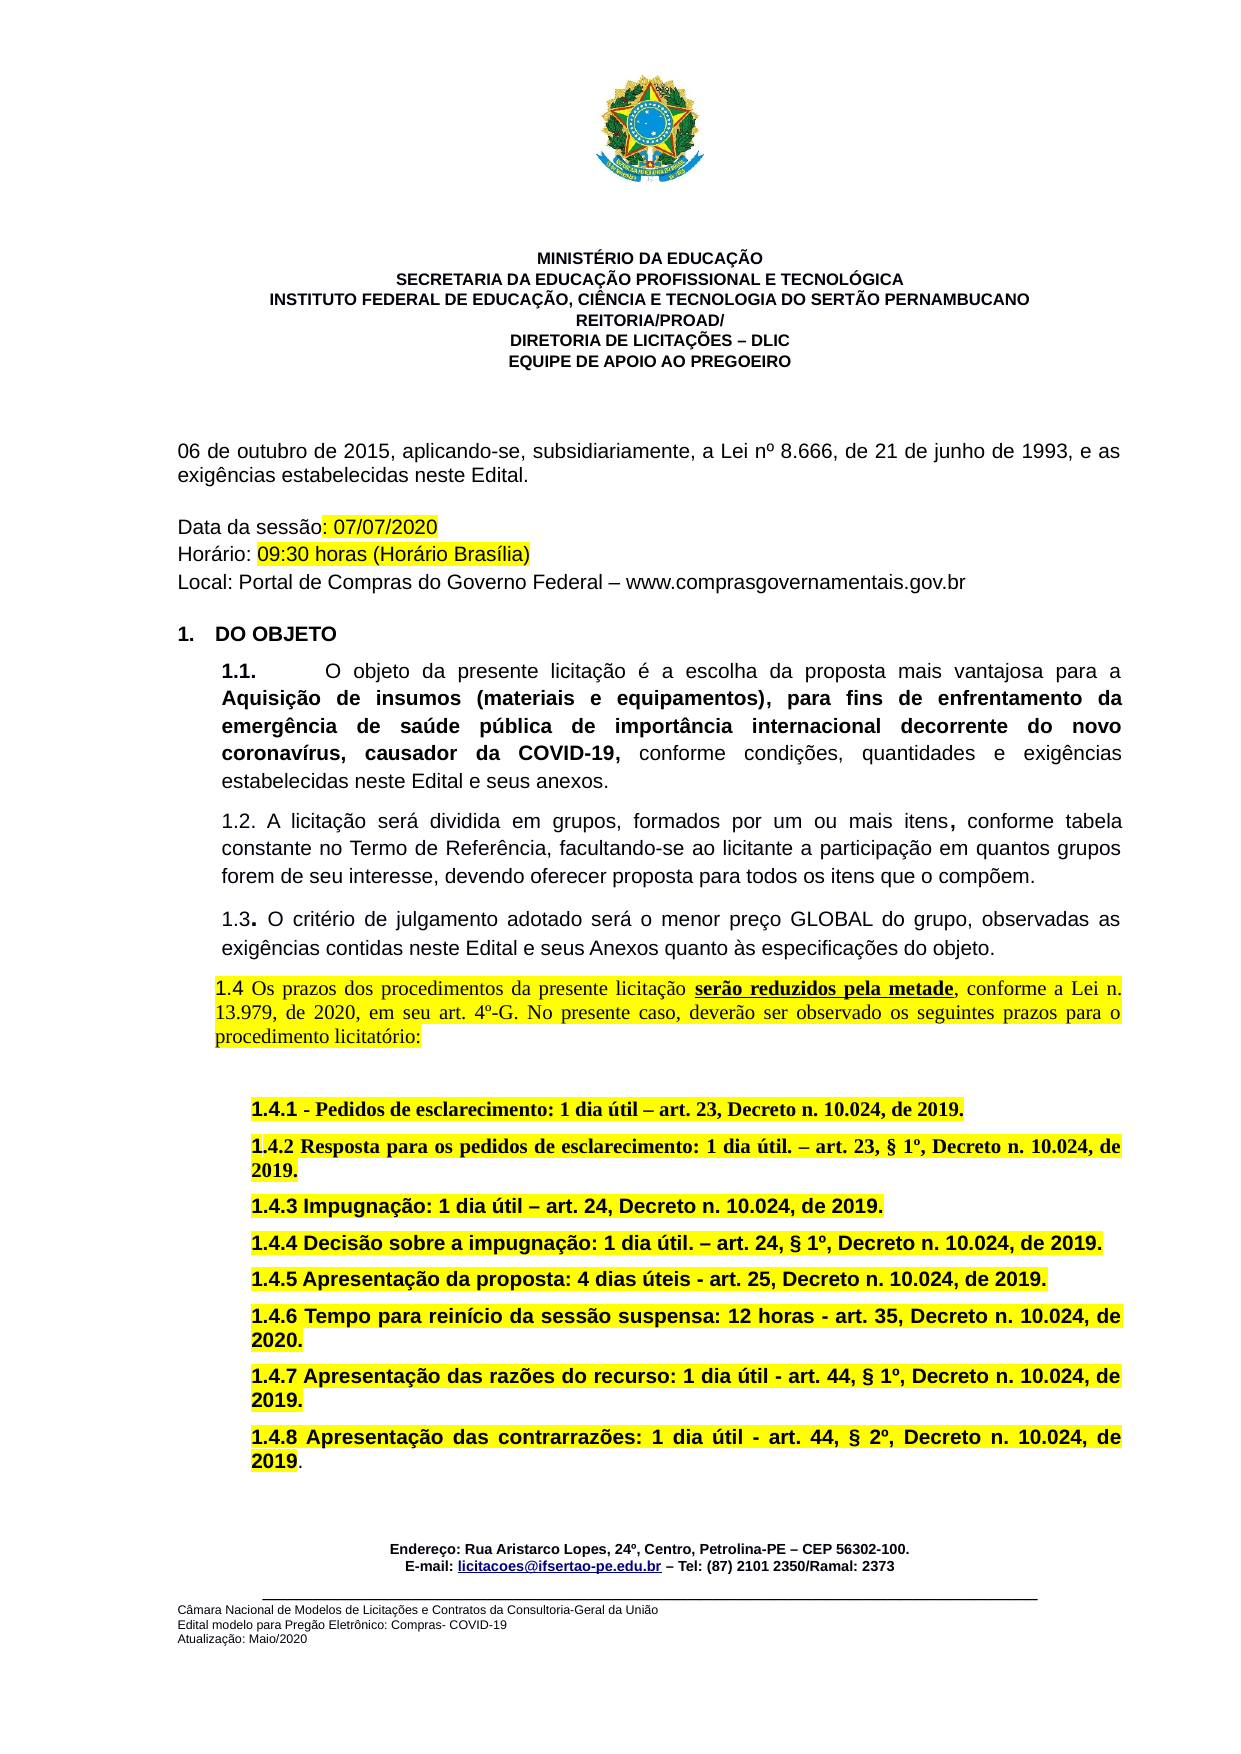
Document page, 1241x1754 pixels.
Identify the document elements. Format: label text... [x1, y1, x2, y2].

text 1.4.5 Apresentação da proposta: 4 dias úteis - art. 25, Decreto n. 10.024, de 2019. [251, 1267, 1122, 1291]
text 06 de outubro de 2015, aplicando-se, subsidiariamente, a Lei nº 8.666, de 21 de junho de 1993, e as exigências estabelecidas neste Edital. [177, 439, 1122, 487]
text 1.4.2 Resposta para os pedidos de esclarecimento: 1 dia útil. – art. 23, § 1º, Decreto n. 10.024, de 2019. [251, 1134, 1122, 1182]
text Local: Portal de Compras do Governo Federal – www.comprasgovernamentais.gov.br [177, 569, 1122, 593]
text 1.4.7 Apresentação das razões do recurso: 1 dia útil - art. 44, § 1º, Decreto n. 10.024, de 2019. [251, 1364, 1122, 1412]
text Data da sessão: 07/07/2020 [177, 514, 1122, 538]
text 1.4.1 - Pedidos de esclarecimento: 1 dia útil – art. 23, Decreto n. 10.024, de 2019. [251, 1097, 1122, 1121]
text 1.4.3 Impugnação: 1 dia útil – art. 24, Decreto n. 10.024, de 2019. [251, 1194, 1122, 1218]
text 1.3. O critério de julgamento adotado será o menor preço GLOBAL do grupo, observadas as exigências contidas neste Edital e seus Anexos quanto às especificações do objeto. [221, 903, 1122, 960]
text 1.4.8 Apresentação das contrarrazões: 1 dia útil - art. 44, § 2º, Decreto n. 10.024, de 2019. [251, 1424, 1122, 1472]
list O objeto da presente licitação é a escolha da proposta mais vantajosa para a Aquisição de insumos (materiais e equipamentos), para fins de enfrentamento da emergência de saúde pública de importância internacional decorrente do novo coronavírus, causador da COVID-19, conforme condições, quantidades e exigências estabelecidas neste Edital e seus anexos. [221, 658, 1122, 792]
list DO OBJETO [177, 622, 1122, 646]
text 1.2. A licitação será dividida em grupos, formados por um ou mais itens, conforme tabela constante no Termo de Referência, facultando-se ao licitante a participação em quantos grupos forem de seu interesse, devendo oferecer proposta para todos os itens que o compõem. [221, 808, 1122, 887]
picture [596, 75, 704, 182]
text Horário: 09:30 horas (Horário Brasília) [177, 542, 1122, 566]
text 1.4.6 Tempo para reinício da sessão suspensa: 12 horas - art. 35, Decreto n. 10.024, de 2020. [251, 1304, 1122, 1352]
text 1.4.4 Decisão sobre a impugnação: 1 dia útil. – art. 24, § 1º, Decreto n. 10.024, de 2019. [251, 1231, 1122, 1255]
text 1.4 Os prazos dos procedimentos da presente licitação serão reduzidos pela metade, conforme a Lei n. 13.979, de 2020, em seu art. 4º-G. No presente caso, deverão ser observado os seguintes prazos para o procedimento licitatório: [215, 976, 1122, 1048]
